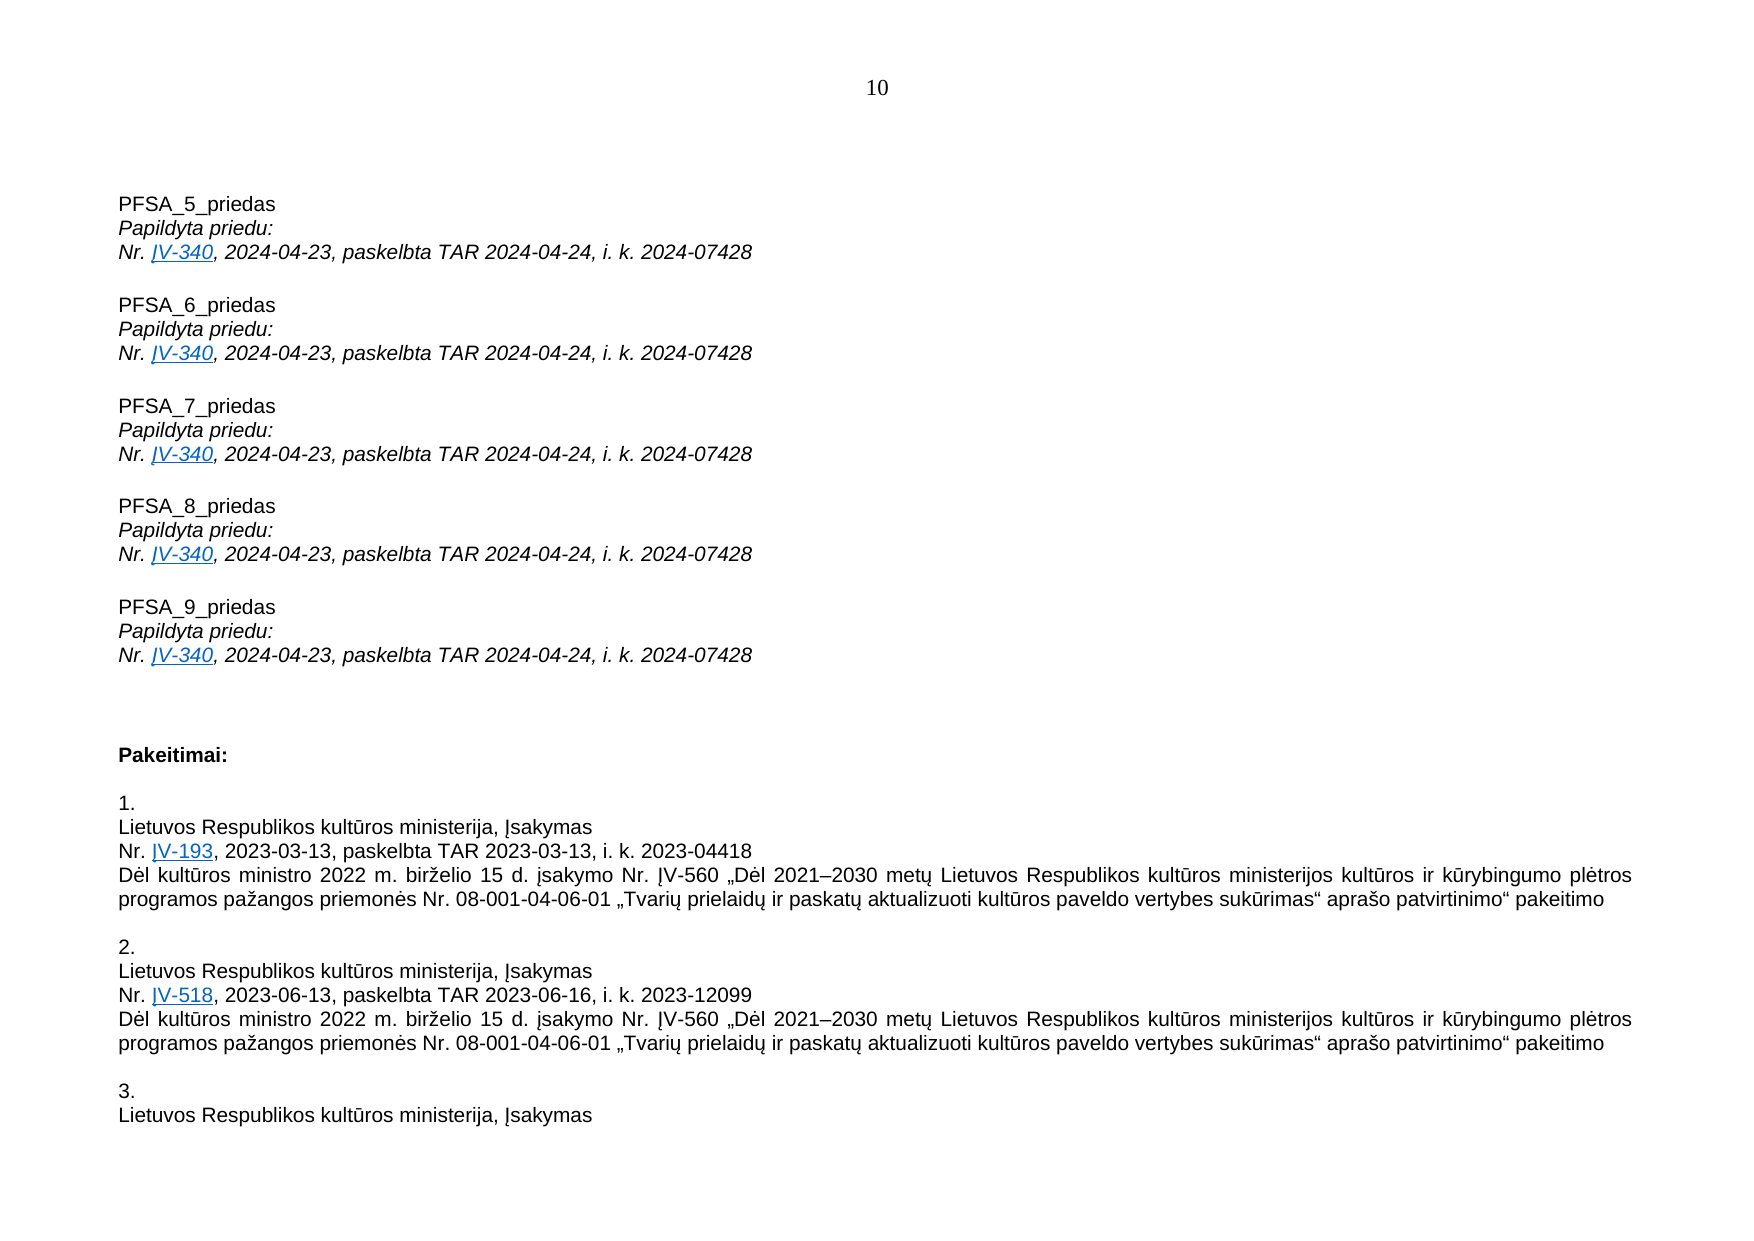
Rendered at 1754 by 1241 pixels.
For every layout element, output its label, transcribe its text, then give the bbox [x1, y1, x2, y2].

text Nr. ĮV-340, 2024-04-23, paskelbta TAR 2024-04-24, i. k. 2024-07428 [118, 441, 1636, 465]
text Papildyta priedu: [118, 417, 1636, 441]
text Nr. ĮV-340, 2024-04-23, paskelbta TAR 2024-04-24, i. k. 2024-07428 [118, 643, 1636, 667]
text Nr. ĮV-340, 2024-04-23, paskelbta TAR 2024-04-24, i. k. 2024-07428 [118, 341, 1636, 365]
text Dėl kultūros ministro 2022 m. birželio 15 d. įsakymo Nr. ĮV-560 „Dėl 2021–2030 metų Lietuvos Respublikos kultūros ministerijos kultūros ir kūrybingumo plėtros programos pažangos priemonės Nr. 08-001-04-06-01 „Tvarių prielaidų ir paskatų aktualizuoti kultūros paveldo vertybes sukūrimas“ aprašo patvirtinimo“ pakeitimo [118, 863, 1636, 911]
text Nr. ĮV-340, 2024-04-23, paskelbta TAR 2024-04-24, i. k. 2024-07428 [118, 542, 1636, 566]
text PFSA_8_priedas [118, 494, 1636, 518]
text Lietuvos Respublikos kultūros ministerija, Įsakymas [118, 959, 1636, 983]
text Dėl kultūros ministro 2022 m. birželio 15 d. įsakymo Nr. ĮV-560 „Dėl 2021–2030 metų Lietuvos Respublikos kultūros ministerijos kultūros ir kūrybingumo plėtros programos pažangos priemonės Nr. 08-001-04-06-01 „Tvarių prielaidų ir paskatų aktualizuoti kultūros paveldo vertybes sukūrimas“ aprašo patvirtinimo“ pakeitimo [118, 1007, 1636, 1055]
text PFSA_5_priedas [118, 192, 1636, 216]
text Papildyta priedu: [118, 619, 1636, 643]
text PFSA_9_priedas [118, 595, 1636, 619]
text Nr. ĮV-193, 2023-03-13, paskelbta TAR 2023-03-13, i. k. 2023-04418 [118, 839, 1636, 863]
text 2. [118, 935, 1636, 959]
text PFSA_7_priedas [118, 393, 1636, 417]
text Nr. ĮV-340, 2024-04-23, paskelbta TAR 2024-04-24, i. k. 2024-07428 [118, 240, 1636, 264]
text Papildyta priedu: [118, 518, 1636, 542]
text Lietuvos Respublikos kultūros ministerija, Įsakymas [118, 1103, 1636, 1127]
text 3. [118, 1079, 1636, 1103]
text Papildyta priedu: [118, 317, 1636, 341]
text Pakeitimai: [118, 743, 1636, 767]
text 1. [118, 791, 1636, 815]
text Lietuvos Respublikos kultūros ministerija, Įsakymas [118, 815, 1636, 839]
text PFSA_6_priedas [118, 293, 1636, 317]
text Nr. ĮV-518, 2023-06-13, paskelbta TAR 2023-06-16, i. k. 2023-12099 [118, 983, 1636, 1007]
text Papildyta priedu: [118, 216, 1636, 240]
